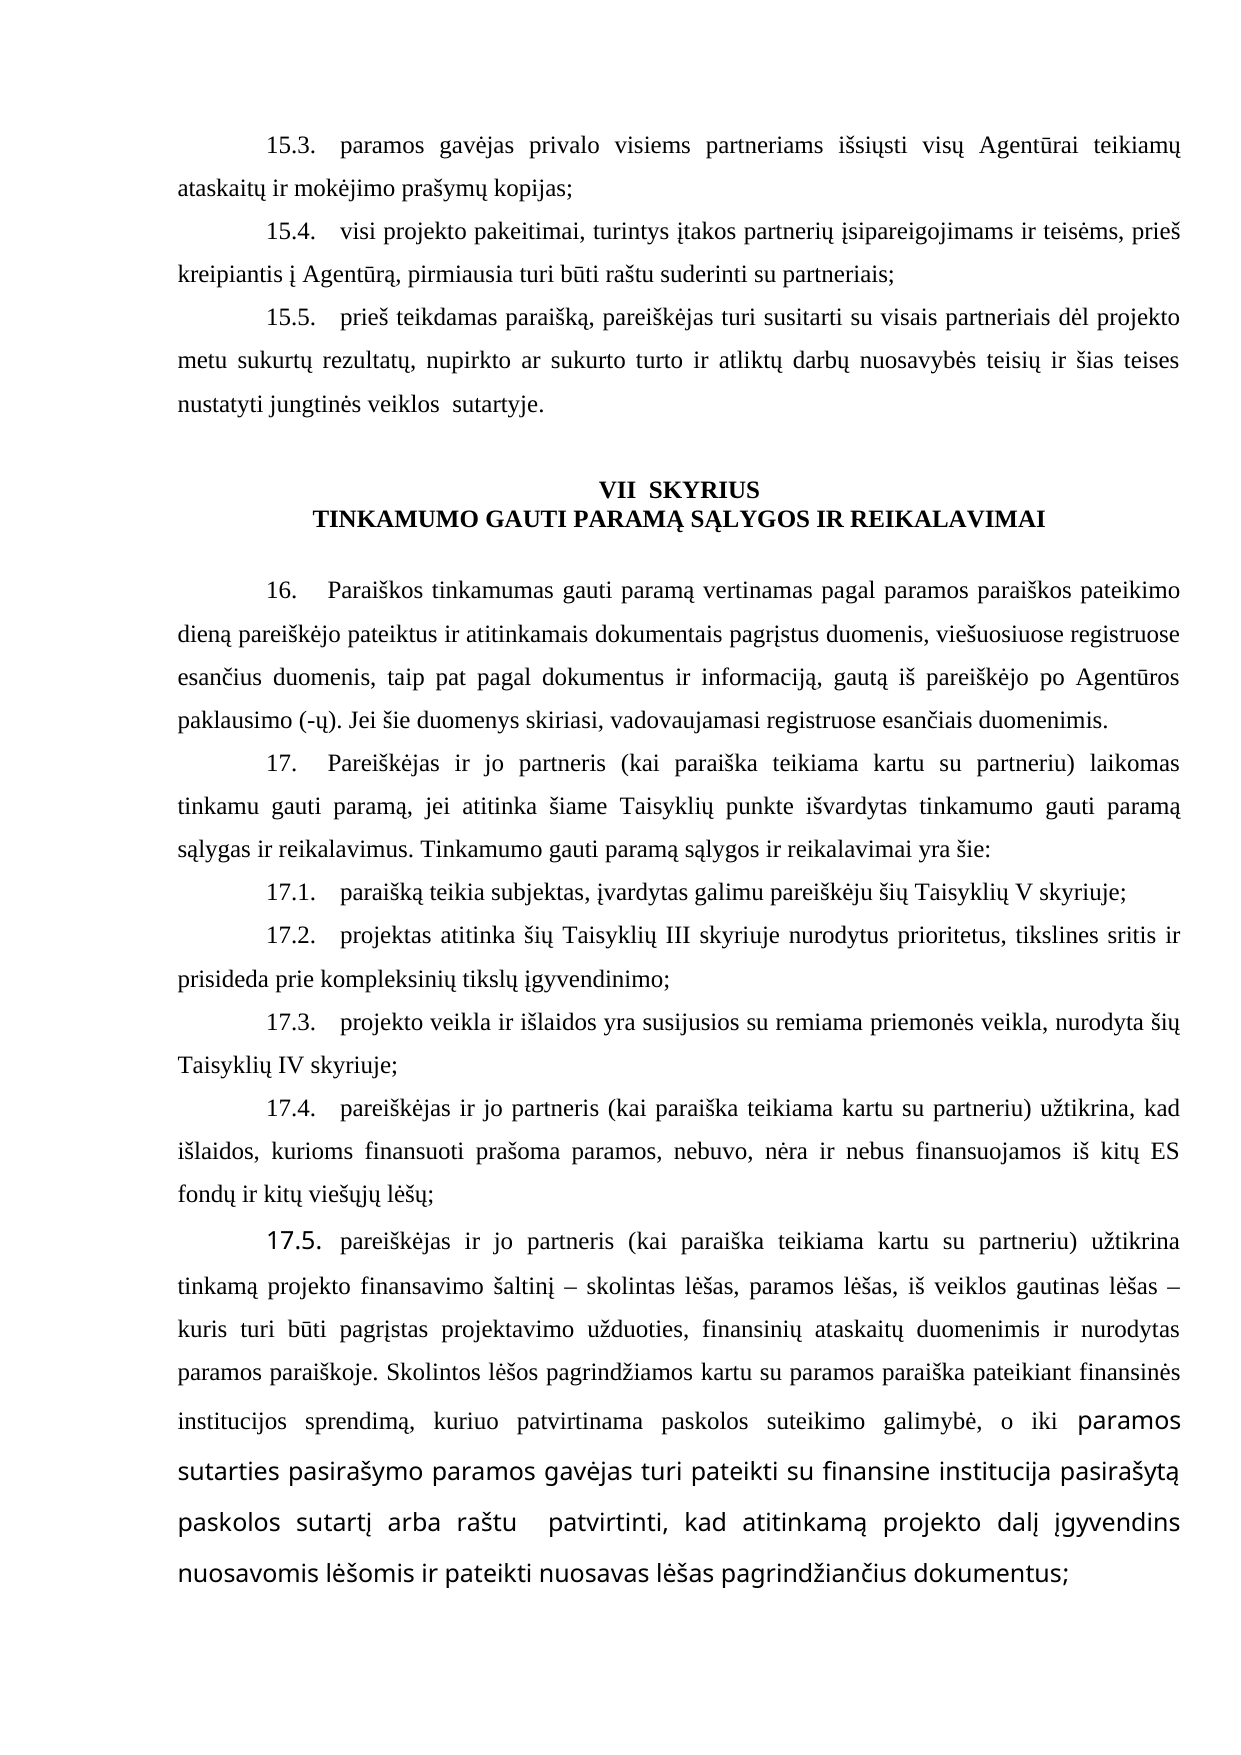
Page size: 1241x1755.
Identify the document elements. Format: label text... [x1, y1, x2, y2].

text VII SKYRIUS [177, 475, 1181, 504]
text 17.3. projekto veikla ir išlaidos yra susijusios su remiama priemonės veikla, nurodyta šių Taisyklių IV skyriuje; [177, 1007, 1181, 1079]
text 16. Paraiškos tinkamumas gauti paramą vertinamas pagal paramos paraiškos pateikimo dieną pareiškėjo pateiktus ir atitinkamais dokumentais pagrįstus duomenis, viešuosiuose registruose esančius duomenis, taip pat pagal dokumentus ir informaciją, gautą iš pareiškėjo po Agentūros paklausimo (-ų). Jei šie duomenys skiriasi, vadovaujamasi registruose esančiais duomenimis. [177, 576, 1181, 734]
text TINKAMUMO GAUTI PARAMĄ SĄLYGOS IR REIKALAVIMAI [177, 504, 1181, 532]
text 17. Pareiškėjas ir jo partneris (kai paraiška teikiama kartu su partneriu) laikomas tinkamu gauti paramą, jei atitinka šiame Taisyklių punkte išvardytas tinkamumo gauti paramą sąlygas ir reikalavimus. Tinkamumo gauti paramą sąlygos ir reikalavimai yra šie: [177, 748, 1181, 863]
text 15.3. paramos gavėjas privalo visiems partneriams išsiųsti visų Agentūrai teikiamų ataskaitų ir mokėjimo prašymų kopijas; [177, 130, 1181, 202]
text 17.4. pareiškėjas ir jo partneris (kai paraiška teikiama kartu su partneriu) užtikrina, kad išlaidos, kurioms finansuoti prašoma paramos, nebuvo, nėra ir nebus finansuojamos iš kitų ES fondų ir kitų viešųjų lėšų; [177, 1093, 1181, 1208]
text 17.2. projektas atitinka šių Taisyklių III skyriuje nurodytus prioritetus, tikslines sritis ir prisideda prie kompleksinių tikslų įgyvendinimo; [177, 921, 1181, 992]
text 15.4. visi projekto pakeitimai, turintys įtakos partnerių įsipareigojimams ir teisėms, prieš kreipiantis į Agentūrą, pirmiausia turi būti raštu suderinti su partneriais; [177, 216, 1181, 288]
text 15.5. prieš teikdamas paraišką, pareiškėjas turi susitarti su visais partneriais dėl projekto metu sukurtų rezultatų, nupirkto ar sukurto turto ir atliktų darbų nuosavybės teisių ir šias teises nustatyti jungtinės veiklos sutartyje. [177, 302, 1181, 417]
text 17.1. paraišką teikia subjektas, įvardytas galimu pareiškėju šių Taisyklių V skyriuje; [177, 877, 1181, 906]
text 17.5. pareiškėjas ir jo partneris (kai paraiška teikiama kartu su partneriu) užtikrina tinkamą projekto finansavimo šaltinį – skolintas lėšas, paramos lėšas, iš veiklos gautinas lėšas – kuris turi būti pagrįstas projektavimo užduoties, finansinių ataskaitų duomenimis ir nurodytas paramos paraiškoje. Skolintos lėšos pagrindžiamos kartu su paramos paraiška pateikiant finansinės institucijos sprendimą, kuriuo patvirtinama paskolos suteikimo galimybė, o iki paramos sutarties pasirašymo paramos gavėjas turi pateikti su finansine institucija pasirašytą paskolos sutartį arba raštu patvirtinti, kad atitinkamą projekto dalį įgyvendins nuosavomis lėšomis ir pateikti nuosavas lėšas pagrindžiančius dokumentus; [177, 1222, 1181, 1590]
